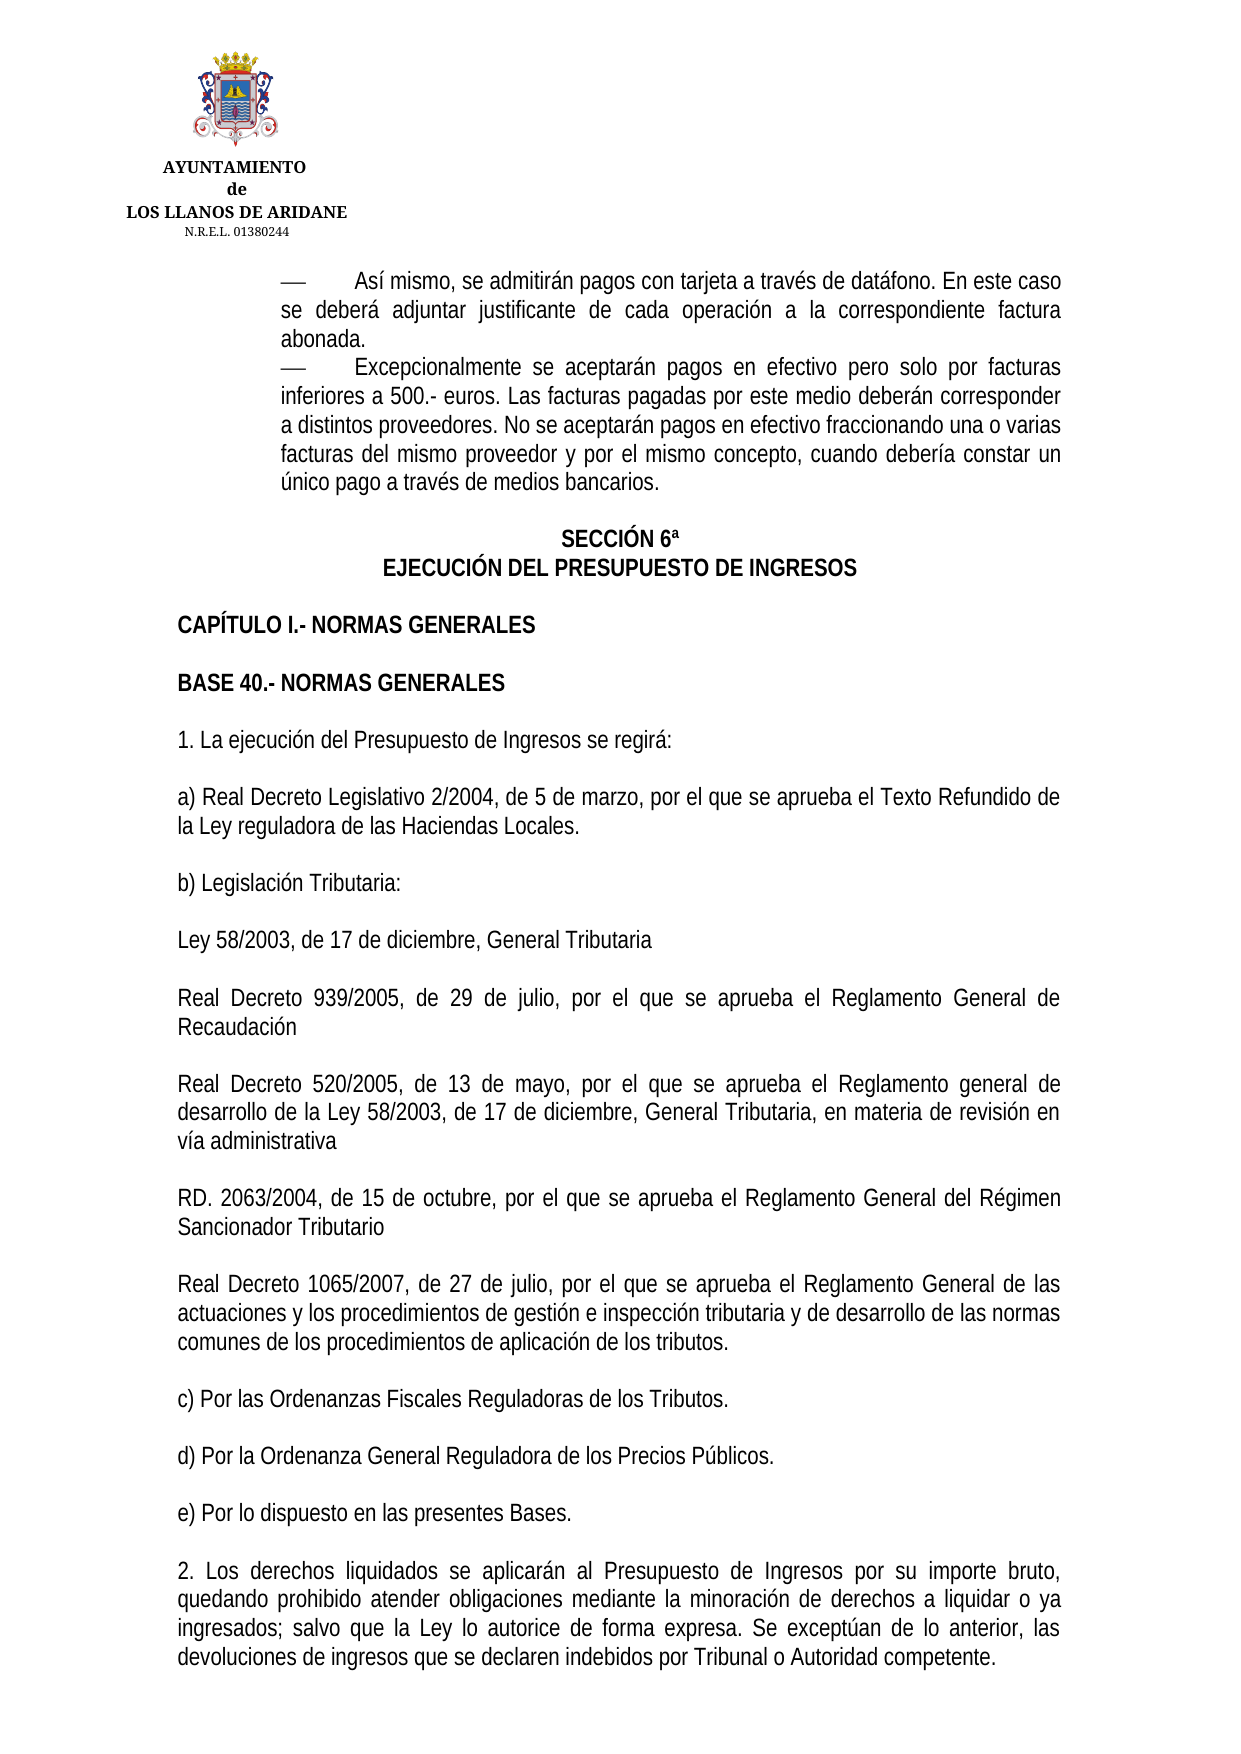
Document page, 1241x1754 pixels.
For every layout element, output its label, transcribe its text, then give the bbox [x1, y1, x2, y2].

text b) Legislación Tributaria: [177, 868, 1063, 897]
text Real Decreto 939/2005, de 29 de julio, por el que se aprueba el Reglamento General de Recaudación [177, 983, 1063, 1040]
text Real Decreto 1065/2007, de 27 de julio, por el que se aprueba el Reglamento General de las actuaciones y los procedimientos de gestión e inspección tributaria y de desarrollo de las normas comunes de los procedimientos de aplicación de los tributos. [177, 1269, 1063, 1355]
picture [192, 51, 279, 147]
text EJECUCIÓN DEL PRESUPUESTO DE INGRESOS [177, 553, 1063, 582]
text Real Decreto 520/2005, de 13 de mayo, por el que se aprueba el Reglamento general de desarrollo de la Ley 58/2003, de 17 de diciembre, General Tributaria, en materia de revisión en vía administrativa [177, 1069, 1063, 1155]
text RD. 2063/2004, de 15 de octubre, por el que se aprueba el Reglamento General del Régimen Sancionador Tributario [177, 1183, 1063, 1241]
text Ley 58/2003, de 17 de diciembre, General Tributaria [177, 926, 1063, 954]
text c) Por las Ordenanzas Fiscales Reguladoras de los Tributos. [177, 1384, 1063, 1412]
text BASE 40.- NORMAS GENERALES [177, 668, 1063, 696]
list Excepcionalmente se aceptarán pagos en efectivo pero solo por facturas inferiores a 500.- euros. Las facturas pagadas por este medio deberán corresponder a distintos proveedores. No se aceptarán pagos en efectivo fraccionando una o varias facturas del mismo proveedor y por el mismo concepto, cuando debería constar un único pago a través de medios bancarios. [281, 352, 1063, 496]
list Así mismo, se admitirán pagos con tarjeta a través de datáfono. En este caso se deberá adjuntar justificante de cada operación a la correspondiente factura abonada. [281, 266, 1063, 352]
text a) Real Decreto Legislativo 2/2004, de 5 de marzo, por el que se aprueba el Texto Refundido de la Ley reguladora de las Haciendas Locales. [177, 782, 1063, 839]
text SECCIÓN 6ª [177, 524, 1063, 553]
text 2. Los derechos liquidados se aplicarán al Presupuesto de Ingresos por su importe bruto, quedando prohibido atender obligaciones mediante la minoración de derechos a liquidar o ya ingresados; salvo que la Ley lo autorice de forma expresa. Se exceptúan de lo anterior, las devoluciones de ingresos que se declaren indebidos por Tribunal o Autoridad competente. [177, 1556, 1063, 1670]
text d) Por la Ordenanza General Reguladora de los Precios Públicos. [177, 1441, 1063, 1470]
text 1. La ejecución del Presupuesto de Ingresos se regirá: [177, 725, 1063, 754]
text e) Por lo dispuesto en las presentes Bases. [177, 1498, 1063, 1527]
text CAPÍTULO I.- NORMAS GENERALES [177, 610, 1063, 639]
